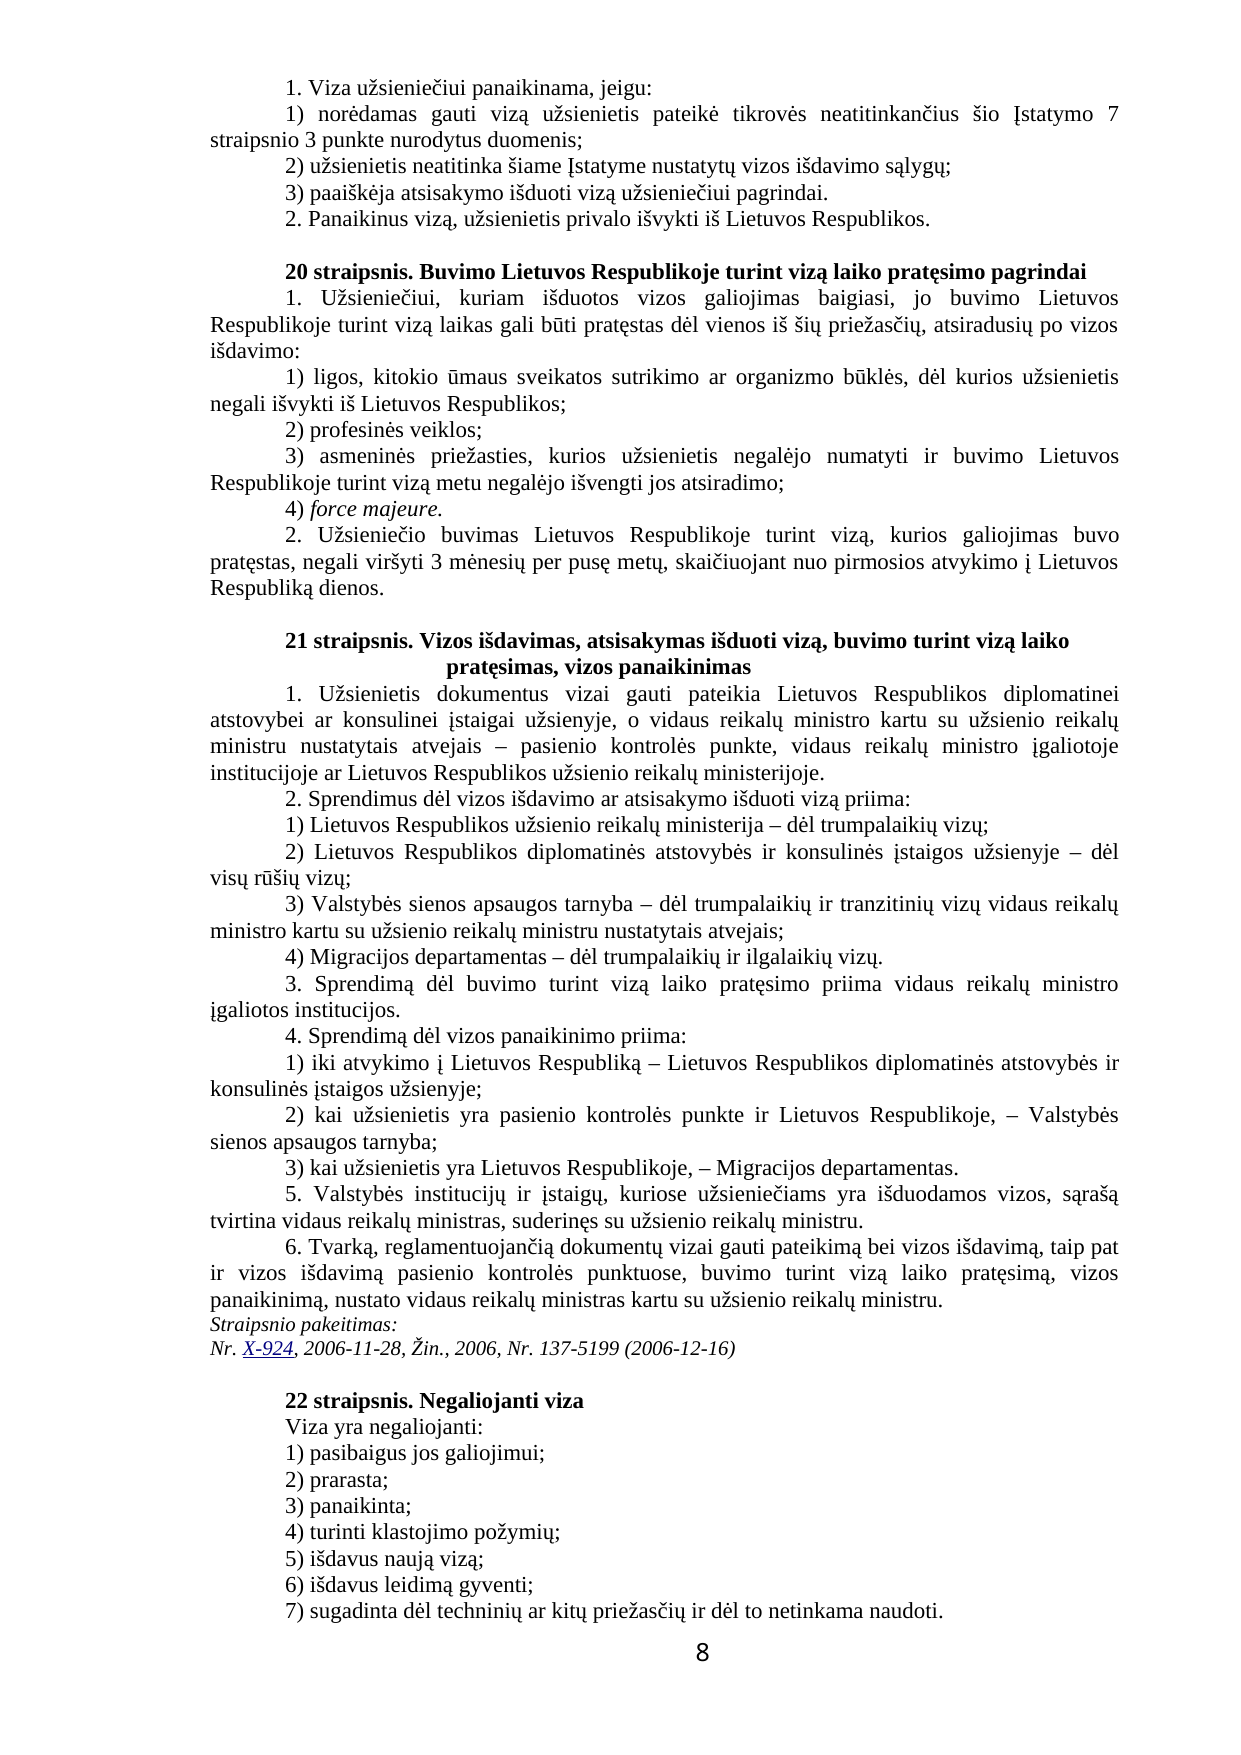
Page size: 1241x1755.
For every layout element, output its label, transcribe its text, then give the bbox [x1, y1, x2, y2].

text 3. Sprendimą dėl buvimo turint vizą laiko pratęsimo priima vidaus reikalų ministro įgaliotos institucijos. [210, 969, 1120, 1022]
text Nr. X-924, 2006-11-28, Žin., 2006, Nr. 137-5199 (2006-12-16) [210, 1336, 1120, 1360]
text 2. Užsieniečio buvimas Lietuvos Respublikoje turint vizą, kurios galiojimas buvo pratęstas, negali viršyti 3 mėnesių per pusę metų, skaičiuojant nuo pirmosios atvykimo į Lietuvos Respubliką dienos. [210, 522, 1120, 601]
text 20 straipsnis. Buvimo Lietuvos Respublikoje turint vizą laiko pratęsimo pagrindai [285, 258, 1120, 284]
text 3) asmeninės priežasties, kurios užsienietis negalėjo numatyti ir buvimo Lietuvos Respublikoje turint vizą metu negalėjo išvengti jos atsiradimo; [210, 442, 1120, 495]
text 2) užsienietis neatitinka šiame Įstatyme nustatytų vizos išdavimo sąlygų; [210, 153, 1120, 179]
text 1. Užsieniečiui, kuriam išduotos vizos galiojimas baigiasi, jo buvimo Lietuvos Respublikoje turint vizą laikas gali būti pratęstas dėl vienos iš šių priežasčių, atsiradusių po vizos išdavimo: [210, 284, 1120, 363]
text 2) Lietuvos Respublikos diplomatinės atstovybės ir konsulinės įstaigos užsienyje – dėl visų rūšių vizų; [210, 838, 1120, 891]
text 4) turinti klastojimo požymių; [210, 1518, 1120, 1545]
text 6. Tvarką, reglamentuojančią dokumentų vizai gauti pateikimą bei vizos išdavimą, taip pat ir vizos išdavimą pasienio kontrolės punktuose, buvimo turint vizą laiko pratęsimą, vizos panaikinimą, nustato vidaus reikalų ministras kartu su užsienio reikalų ministru. [210, 1233, 1120, 1312]
text 1. Viza užsieniečiui panaikinama, jeigu: [210, 73, 1120, 100]
text 2. Panaikinus vizą, užsienietis privalo išvykti iš Lietuvos Respublikos. [210, 205, 1120, 232]
text Straipsnio pakeitimas: [210, 1312, 1120, 1336]
text 3) kai užsienietis yra Lietuvos Respublikoje, – Migracijos departamentas. [210, 1154, 1120, 1180]
text 4) force majeure. [210, 495, 1120, 522]
text 2) prarasta; [210, 1466, 1120, 1492]
text 4) Migracijos departamentas – dėl trumpalaikių ir ilgalaikių vizų. [210, 943, 1120, 969]
text 1) norėdamas gauti vizą užsienietis pateikė tikrovės neatitinkančius šio Įstatymo 7 straipsnio 3 punkte nurodytus duomenis; [210, 100, 1120, 153]
text 5. Valstybės institucijų ir įstaigų, kuriose užsieniečiams yra išduodamos vizos, sąrašą tvirtina vidaus reikalų ministras, suderinęs su užsienio reikalų ministru. [210, 1180, 1120, 1233]
text 7) sugadinta dėl techninių ar kitų priežasčių ir dėl to netinkama naudoti. [210, 1597, 1120, 1624]
text 2) kai užsienietis yra pasienio kontrolės punkte ir Lietuvos Respublikoje, – Valstybės sienos apsaugos tarnyba; [210, 1101, 1120, 1154]
text 1) Lietuvos Respublikos užsienio reikalų ministerija – dėl trumpalaikių vizų; [210, 811, 1120, 838]
text 2) profesinės veiklos; [210, 416, 1120, 442]
text 5) išdavus naują vizą; [210, 1545, 1120, 1571]
text 1. Užsienietis dokumentus vizai gauti pateikia Lietuvos Respublikos diplomatinei atstovybei ar konsulinei įstaigai užsienyje, o vidaus reikalų ministro kartu su užsienio reikalų ministru nustatytais atvejais – pasienio kontrolės punkte, vidaus reikalų ministro įgaliotoje institucijoje ar Lietuvos Respublikos užsienio reikalų ministerijoje. [210, 680, 1120, 785]
text 3) Valstybės sienos apsaugos tarnyba – dėl trumpalaikių ir tranzitinių vizų vidaus reikalų ministro kartu su užsienio reikalų ministru nustatytais atvejais; [210, 891, 1120, 943]
text 1) ligos, kitokio ūmaus sveikatos sutrikimo ar organizmo būklės, dėl kurios užsienietis negali išvykti iš Lietuvos Respublikos; [210, 363, 1120, 416]
text 3) paaiškėja atsisakymo išduoti vizą užsieniečiui pagrindai. [210, 179, 1120, 205]
text 3) panaikinta; [210, 1492, 1120, 1518]
text 1) pasibaigus jos galiojimui; [210, 1439, 1120, 1466]
text Viza yra negaliojanti: [210, 1413, 1120, 1439]
text 4. Sprendimą dėl vizos panaikinimo priima: [210, 1022, 1120, 1049]
text 22 straipsnis. Negaliojanti viza [210, 1387, 1120, 1413]
text 6) išdavus leidimą gyventi; [210, 1571, 1120, 1597]
text 1) iki atvykimo į Lietuvos Respubliką – Lietuvos Respublikos diplomatinės atstovybės ir konsulinės įstaigos užsienyje; [210, 1049, 1120, 1101]
text 21 straipsnis. Vizos išdavimas, atsisakymas išduoti vizą, buvimo turint vizą laiko pratęsimas, vizos panaikinimas [285, 627, 1120, 680]
text 2. Sprendimus dėl vizos išdavimo ar atsisakymo išduoti vizą priima: [210, 785, 1120, 811]
